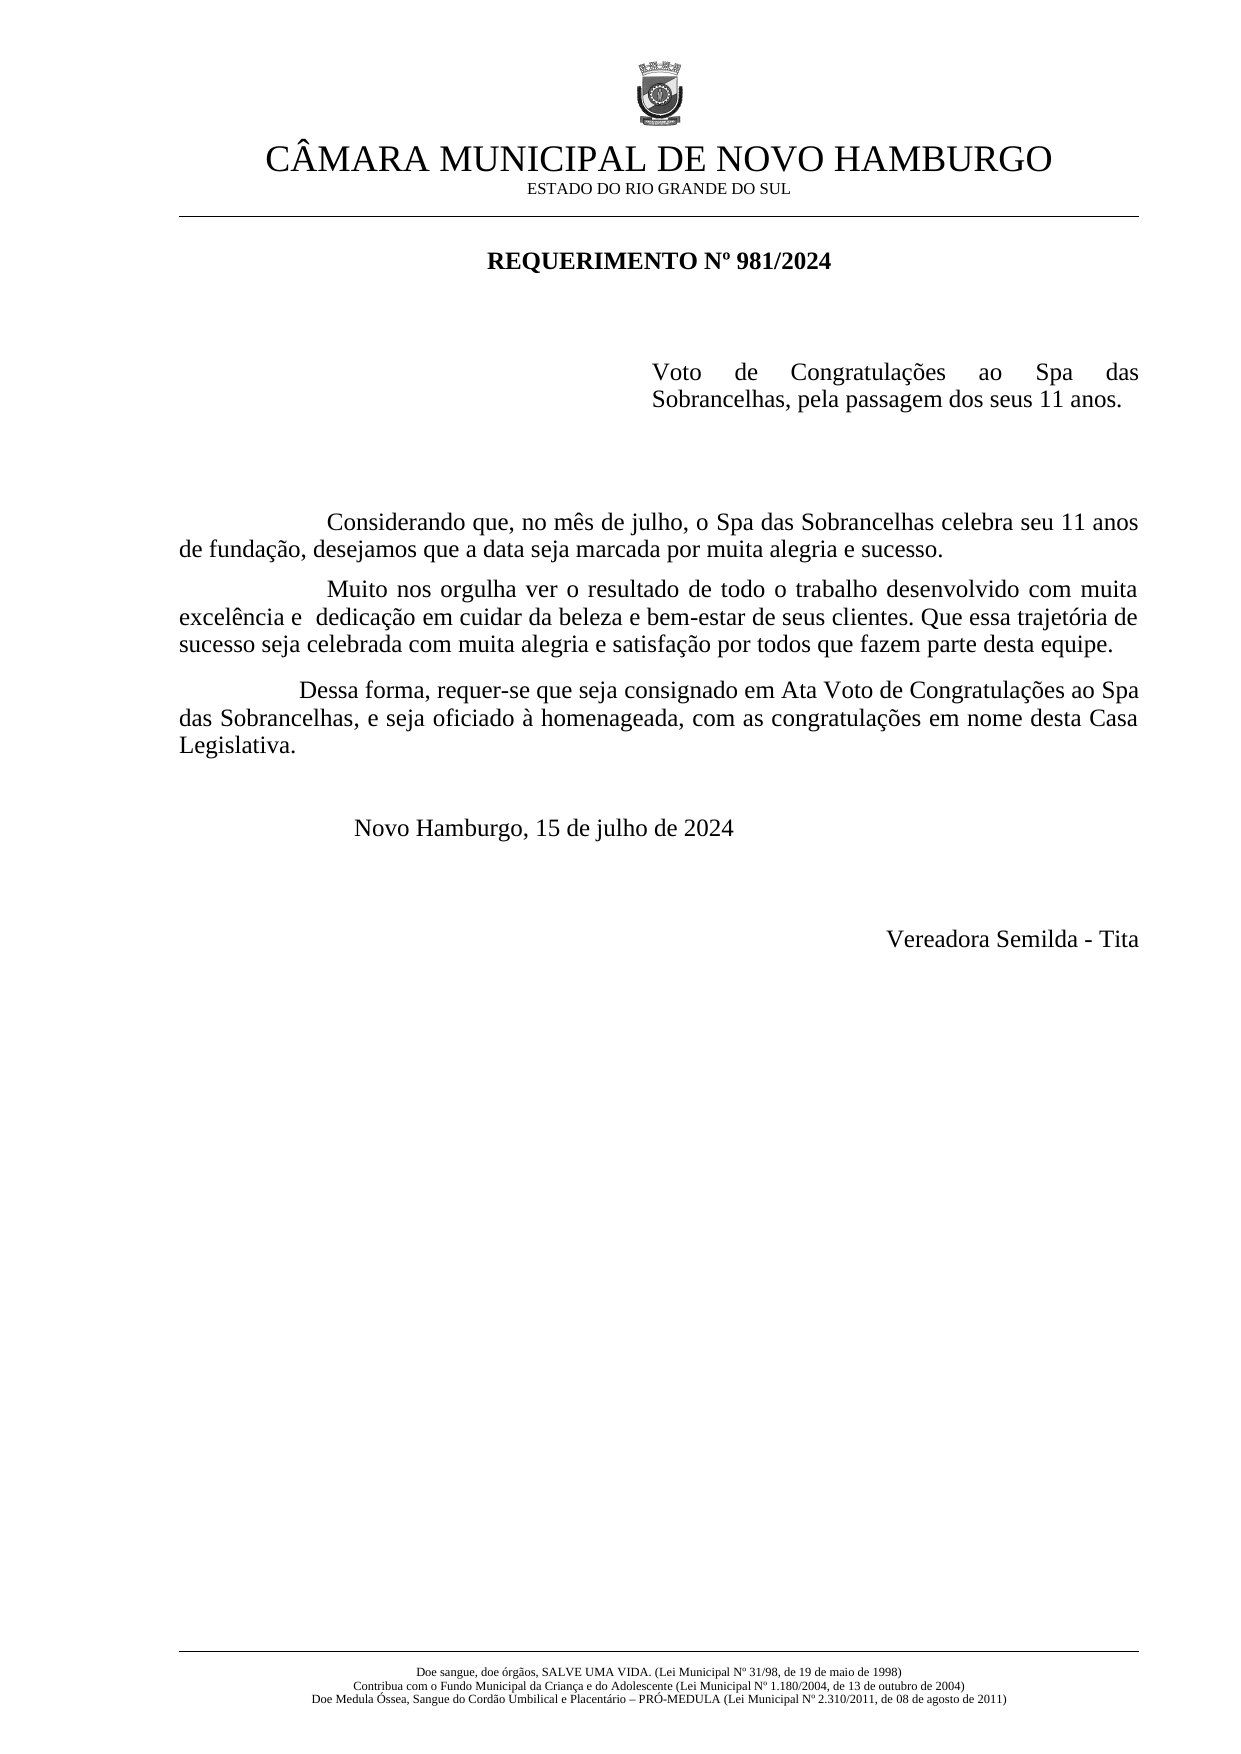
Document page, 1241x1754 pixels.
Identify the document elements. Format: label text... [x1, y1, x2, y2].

text Vereadora Semilda - Tita [769, 925, 1139, 953]
list Novo Hamburgo, 15 de julho de 2024 [354, 814, 1139, 842]
text Muito nos orgulha ver o resultado de todo o trabalho desenvolvido com muita excelência e dedicação em cuidar da beleza e bem-estar de seus clientes. Que essa trajetória de sucesso seja celebrada com muita alegria e satisfação por todos que fazem parte desta equipe. [179, 575, 1139, 658]
text REQUERIMENTO Nº 981/2024 [179, 247, 1139, 274]
text Dessa forma, requer-se que seja consignado em Ata Voto de Congratulações ao Spa das Sobrancelhas, e seja oficiado à homenageada, com as congratulações em nome desta Casa Legislativa. [179, 676, 1139, 759]
text Voto de Congratulações ao Spa das Sobrancelhas, pela passagem dos seus 11 anos. [652, 358, 1139, 413]
text Considerando que, no mês de julho, o Spa das Sobrancelhas celebra seu 11 anos de fundação, desejamos que a data seja marcada por muita alegria e sucesso. [179, 508, 1139, 563]
